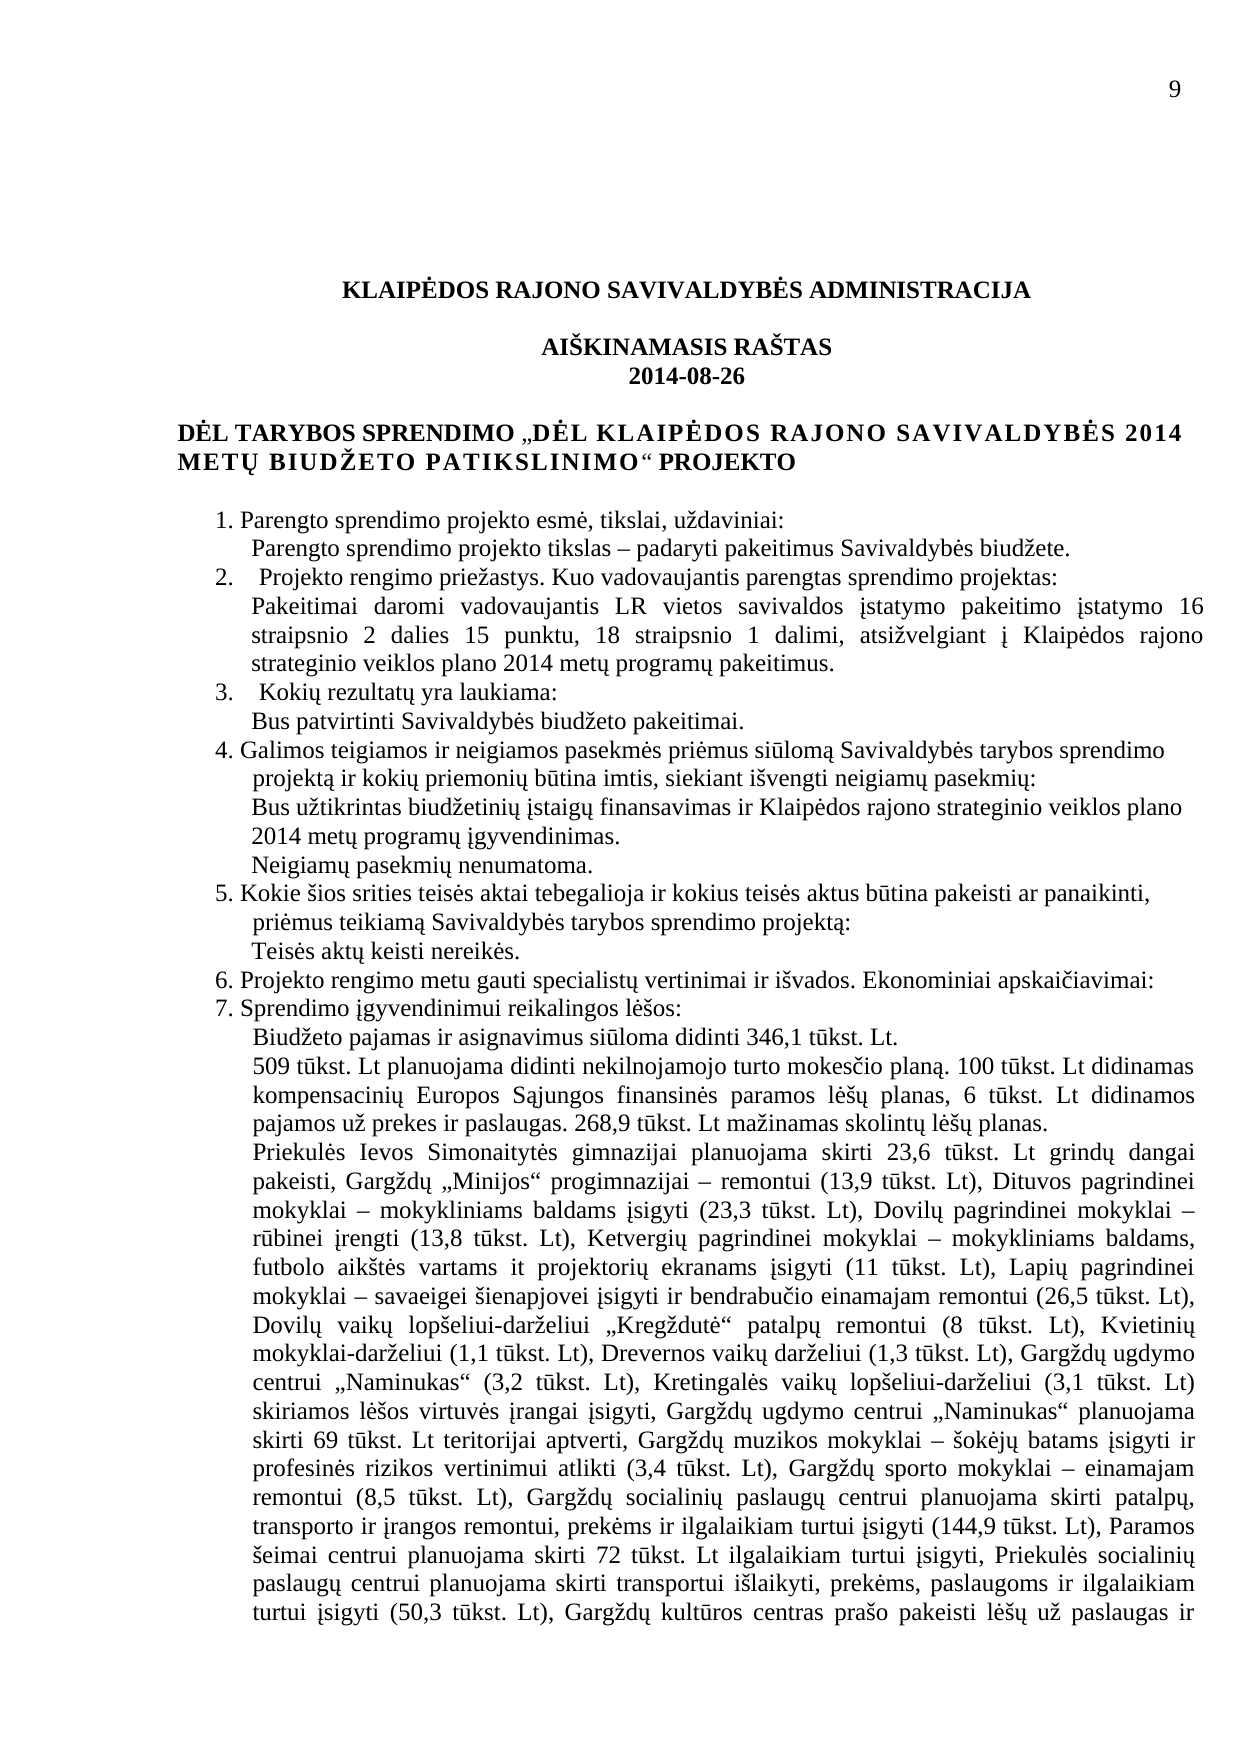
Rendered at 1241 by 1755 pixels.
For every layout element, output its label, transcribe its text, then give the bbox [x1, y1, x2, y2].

text Pakeitimai daromi vadovaujantis LR vietos savivaldos įstatymo pakeitimo įstatymo 16 straipsnio 2 dalies 15 punktu, 18 straipsnio 1 dalimi, atsižvelgiant į Klaipėdos rajono strateginio veiklos plano 2014 metų programų pakeitimus. [251, 591, 1204, 677]
text Neigiamų pasekmių nenumatoma. [251, 850, 1196, 878]
text 1. Parengto sprendimo projekto esmė, tikslai, uždaviniai: [215, 505, 1196, 533]
text 509 tūkst. Lt planuojama didinti nekilnojamojo turto mokesčio planą. 100 tūkst. Lt didinamas kompensacinių Europos Sąjungos finansinės paramos lėšų planas, 6 tūkst. Lt didinamos pajamos už prekes ir paslaugas. 268,9 tūkst. Lt mažinamas skolintų lėšų planas. [252, 1051, 1196, 1137]
text Bus užtikrintas biudžetinių įstaigų finansavimas ir Klaipėdos rajono strateginio veiklos plano 2014 metų programų įgyvendinimas. [251, 792, 1196, 850]
text 2. Projekto rengimo priežastys. Kuo vadovaujantis parengtas sprendimo projektas: [215, 562, 1204, 591]
text Parengto sprendimo projekto tikslas – padaryti pakeitimus Savivaldybės biudžete. [177, 533, 1196, 562]
text 4. Galimos teigiamos ir neigiamos pasekmės priėmus siūlomą Savivaldybės tarybos sprendimo projektą ir kokių priemonių būtina imtis, siekiant išvengti neigiamų pasekmių: [215, 735, 1196, 792]
text Bus patvirtinti Savivaldybės biudžeto pakeitimai. [251, 706, 1204, 735]
text Biudžeto pajamas ir asignavimus siūloma didinti 346,1 tūkst. Lt. [252, 1022, 1196, 1051]
text AIŠKINAMASIS RAŠTAS [177, 332, 1196, 361]
text 2014-08-26 [177, 361, 1196, 390]
text KLAIPĖDOS RAJONO SAVIVALDYBĖS ADMINISTRACIJA [177, 275, 1196, 303]
text Priekulės Ievos Simonaitytės gimnazijai planuojama skirti 23,6 tūkst. Lt grindų dangai pakeisti, Gargždų „Minijos“ progimnazijai – remontui (13,9 tūkst. Lt), Dituvos pagrindinei mokyklai – mokykliniams baldams įsigyti (23,3 tūkst. Lt), Dovilų pagrindinei mokyklai – rūbinei įrengti (13,8 tūkst. Lt), Ketvergių pagrindinei mokyklai – mokykliniams baldams, futbolo aikštės vartams it projektorių ekranams įsigyti (11 tūkst. Lt), Lapių pagrindinei mokyklai – savaeigei šienapjovei įsigyti ir bendrabučio einamajam remontui (26,5 tūkst. Lt), Dovilų vaikų lopšeliui-darželiui „Kregždutė“ patalpų remontui (8 tūkst. Lt), Kvietinių mokyklai-darželiui (1,1 tūkst. Lt), Drevernos vaikų darželiui (1,3 tūkst. Lt), Gargždų ugdymo centrui „Naminukas“ (3,2 tūkst. Lt), Kretingalės vaikų lopšeliui-darželiui (3,1 tūkst. Lt) skiriamos lėšos virtuvės įrangai įsigyti, Gargždų ugdymo centrui „Naminukas“ planuojama skirti 69 tūkst. Lt teritorijai aptverti, Gargždų muzikos mokyklai – šokėjų batams įsigyti ir profesinės rizikos vertinimui atlikti (3,4 tūkst. Lt), Gargždų sporto mokyklai – einamajam remontui (8,5 tūkst. Lt), Gargždų socialinių paslaugų centrui planuojama skirti patalpų, transporto ir įrangos remontui, prekėms ir ilgalaikiam turtui įsigyti (144,9 tūkst. Lt), Paramos šeimai centrui planuojama skirti 72 tūkst. Lt ilgalaikiam turtui įsigyti, Priekulės socialinių paslaugų centrui planuojama skirti transportui išlaikyti, prekėms, paslaugoms ir ilgalaikiam turtui įsigyti (50,3 tūkst. Lt), Gargždų kultūros centras prašo pakeisti lėšų už paslaugas ir [252, 1137, 1196, 1626]
text 3. Kokių rezultatų yra laukiama: [215, 677, 1204, 706]
text 5. Kokie šios srities teisės aktai tebegalioja ir kokius teisės aktus būtina pakeisti ar panaikinti, priėmus teikiamą Savivaldybės tarybos sprendimo projektą: [215, 878, 1196, 936]
text Teisės aktų keisti nereikės. [251, 936, 1196, 965]
text 6. Projekto rengimo metu gauti specialistų vertinimai ir išvados. Ekonominiai apskaičiavimai: [215, 965, 1196, 993]
text 7. Sprendimo įgyvendinimui reikalingos lėšos: [215, 993, 1196, 1022]
text DĖL TARYBOS SPRENDIMO „DĖL KLAIPĖDOS RAJONO SAVIVALDYBĖS 2014 METŲ BIUDŽETO PATIKSLINIMO“ PROJEKTO [177, 418, 1196, 476]
